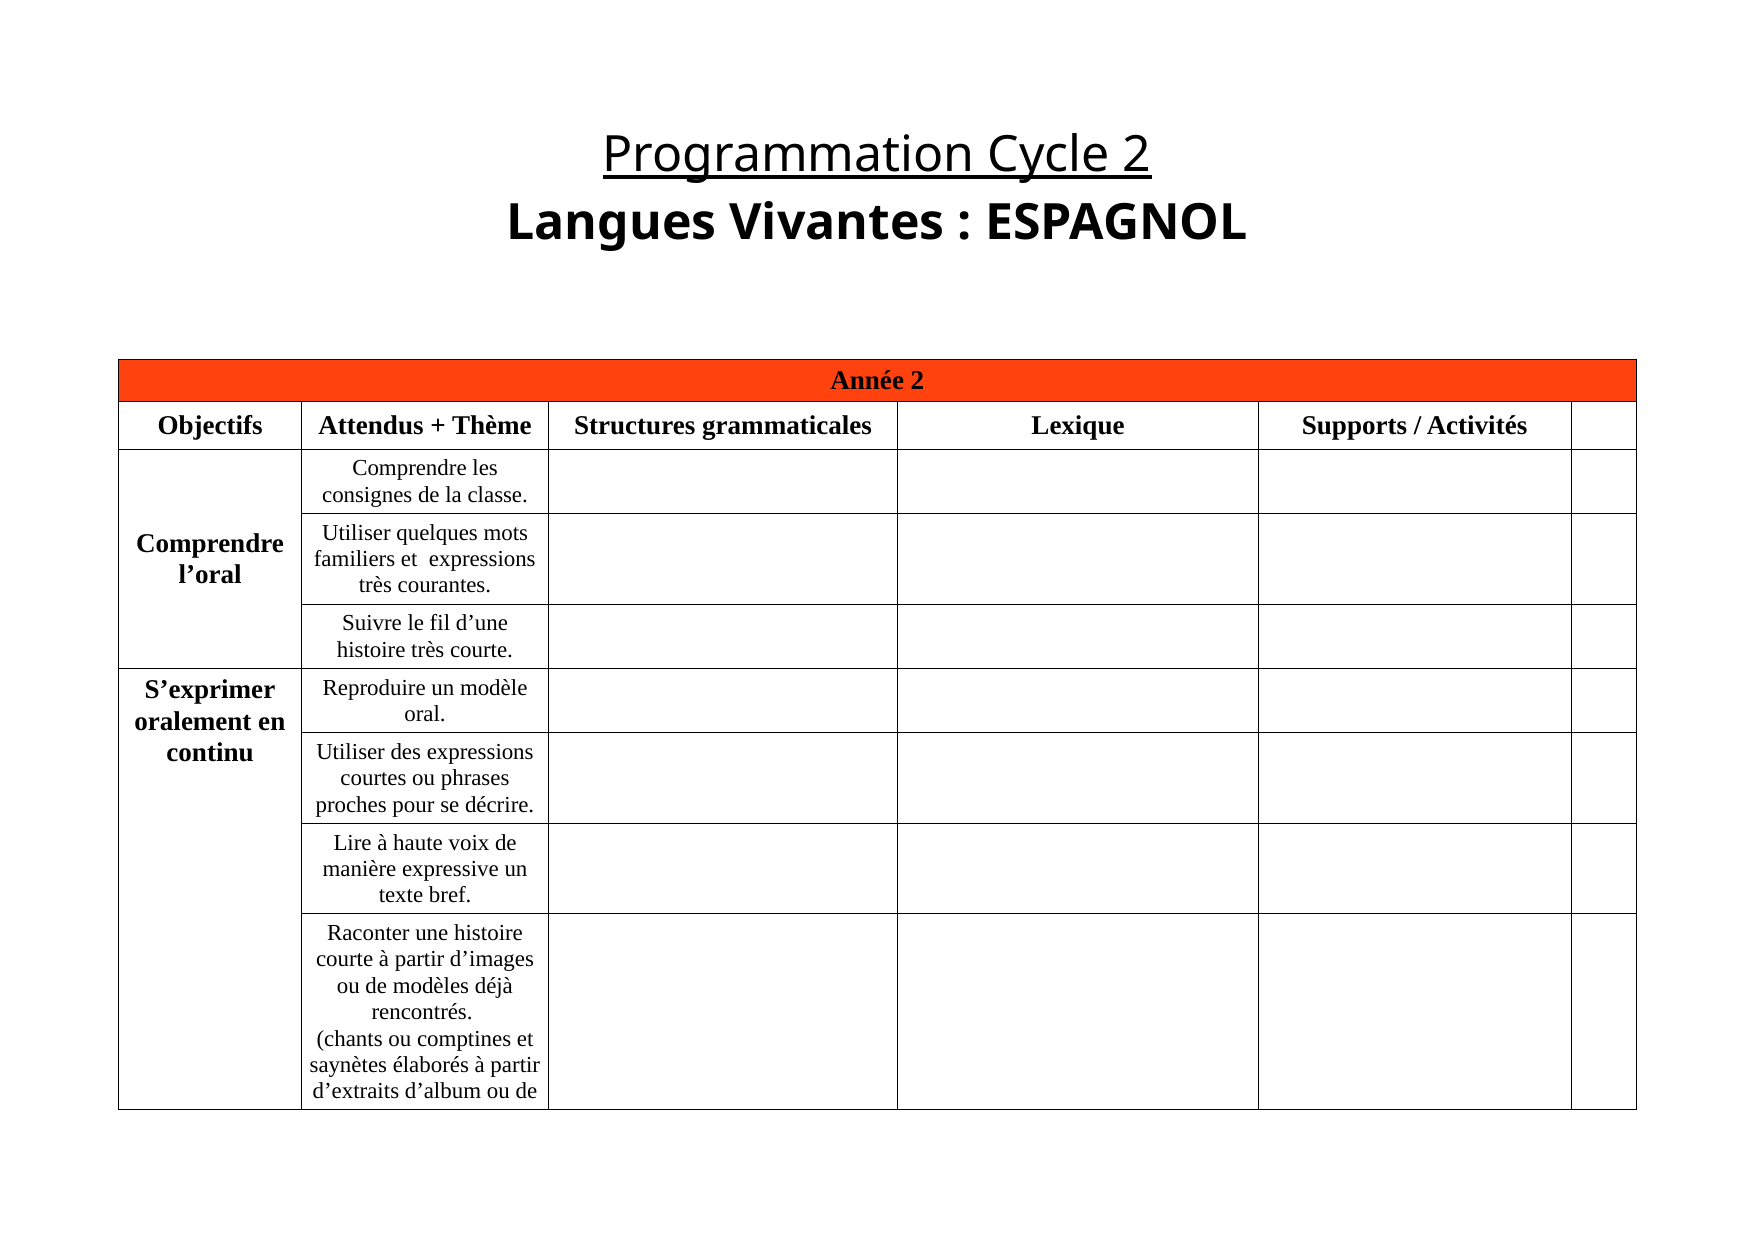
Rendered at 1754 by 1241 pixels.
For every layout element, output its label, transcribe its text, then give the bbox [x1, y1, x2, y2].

table_cell [549, 450, 897, 513]
table_cell Utiliser quelques mots familiers et expressions très courantes. [302, 514, 548, 603]
table_cell [1259, 514, 1571, 603]
table_cell Lexique [898, 402, 1258, 449]
table_cell S’exprimer oralement en continu [119, 669, 301, 1109]
table_cell [898, 733, 1258, 823]
table_cell [1259, 450, 1571, 513]
table_cell [898, 605, 1258, 668]
table_cell [1259, 669, 1571, 732]
table_cell Attendus + Thème [302, 402, 548, 449]
table_cell Utiliser des expressions courtes ou phrases proches pour se décrire. [302, 733, 548, 823]
table_cell [1572, 605, 1636, 668]
table_cell [898, 514, 1258, 603]
table_cell [1572, 669, 1636, 732]
text Langues Vivantes : ESPAGNOL [118, 186, 1636, 254]
table_header Année 2 [119, 360, 1636, 401]
table_cell Suivre le fil d’une histoire très courte. [302, 605, 548, 668]
table_cell [898, 450, 1258, 513]
table_cell [1572, 733, 1636, 823]
table_cell [1572, 450, 1636, 513]
table_cell Structures grammaticales [549, 402, 897, 449]
table_cell [1572, 514, 1636, 603]
table_cell [549, 669, 897, 732]
table_cell [1572, 824, 1636, 913]
table_cell Reproduire un modèle oral. [302, 669, 548, 732]
table_cell [1259, 733, 1571, 823]
table_cell Supports / Activités [1259, 402, 1571, 449]
table_cell [898, 669, 1258, 732]
table_cell [549, 733, 897, 823]
table_cell [549, 914, 897, 1109]
table_cell [549, 605, 897, 668]
table_cell Comprendre les consignes de la classe. [302, 450, 548, 513]
table_cell [898, 824, 1258, 913]
table_cell [549, 824, 897, 913]
table_cell [549, 514, 897, 603]
table_cell [898, 914, 1258, 1109]
table_cell Comprendre l’oral [119, 450, 301, 668]
table_cell [1259, 824, 1571, 913]
table_cell [1572, 402, 1636, 449]
table_cell Raconter une histoire courte à partir d’images ou de modèles déjà rencontrés. (chants ou comptines et saynètes élaborés à partir d’extraits d’album ou de [302, 914, 548, 1109]
table_cell [1572, 914, 1636, 1109]
text Programmation Cycle 2 [118, 118, 1636, 186]
table_cell [1259, 914, 1571, 1109]
table_cell [1259, 605, 1571, 668]
table_cell Lire à haute voix de manière expressive un texte bref. [302, 824, 548, 913]
table_cell Objectifs [119, 402, 301, 449]
